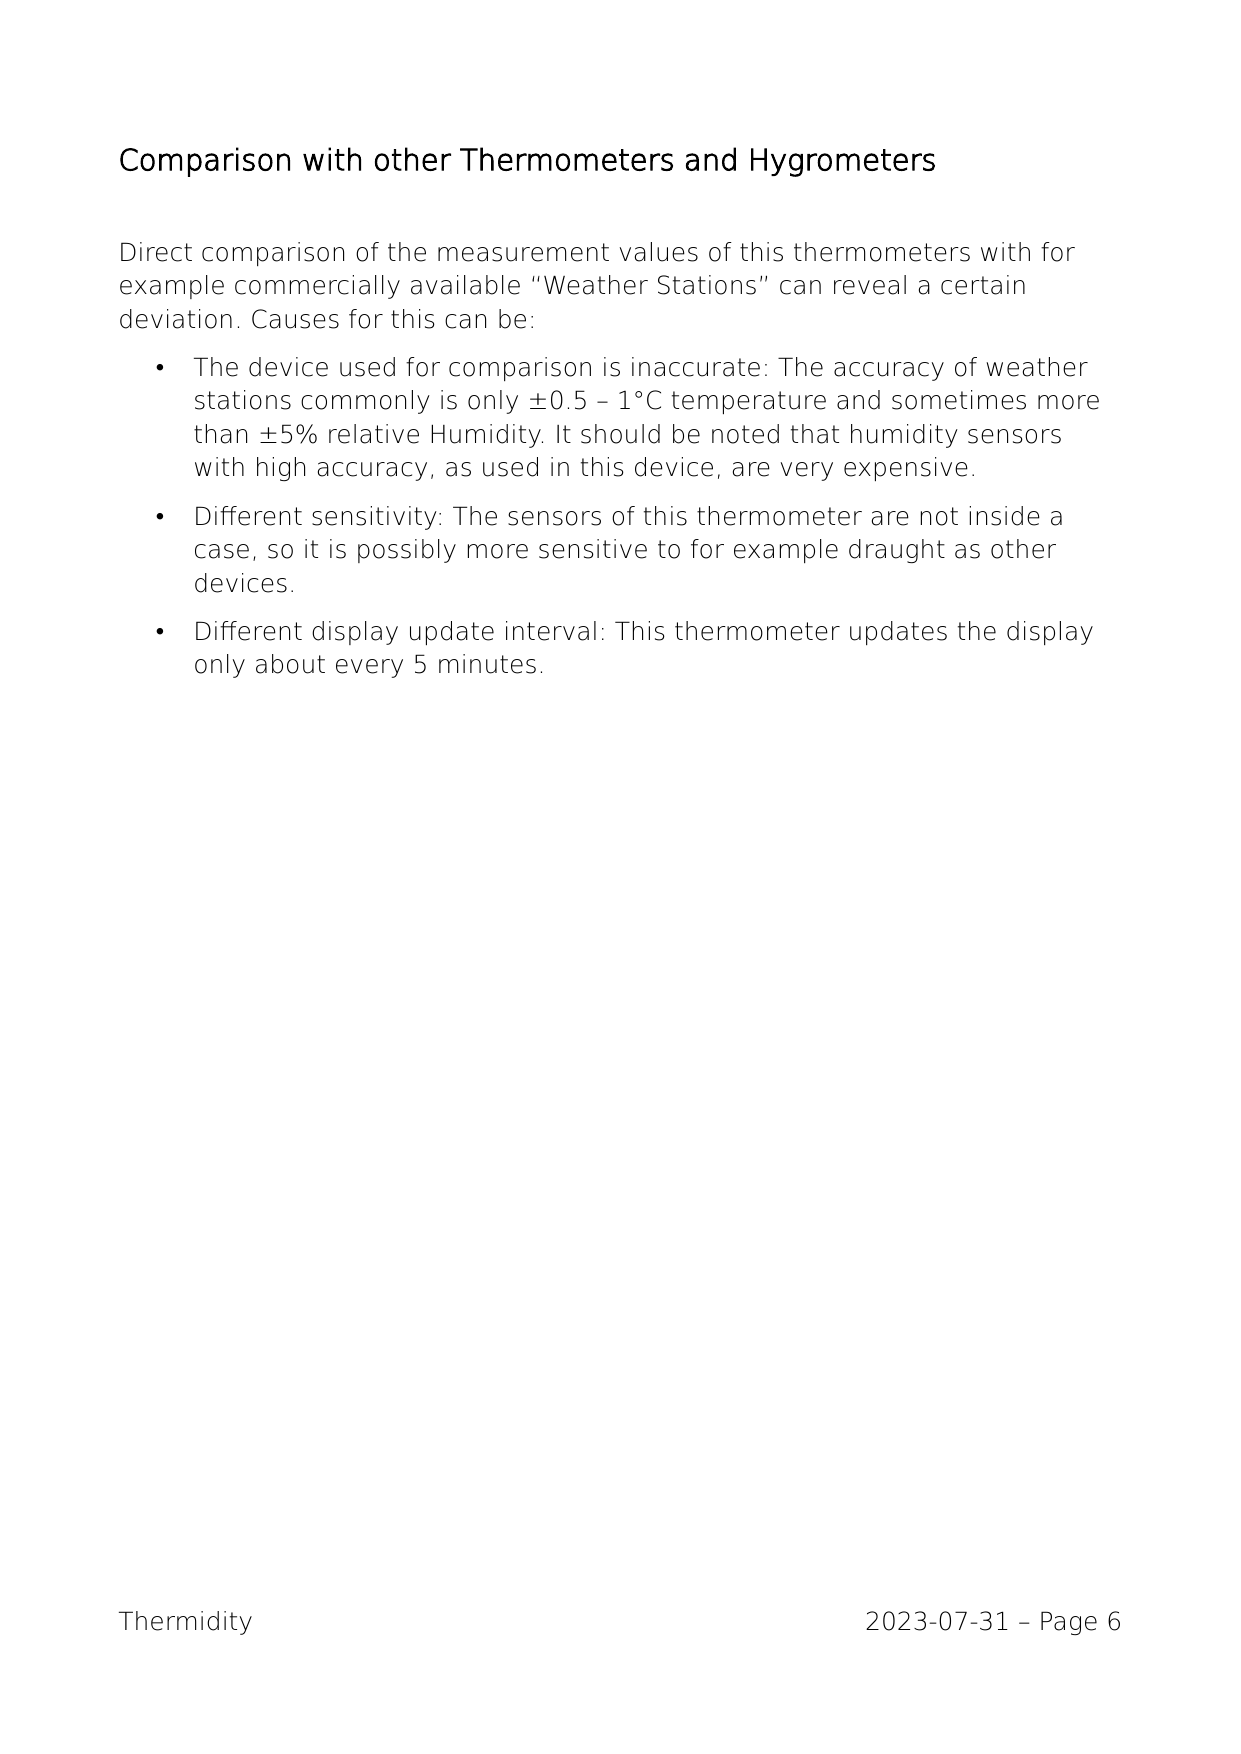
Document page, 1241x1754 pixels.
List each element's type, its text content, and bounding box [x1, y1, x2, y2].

list Different display update interval: This thermometer updates the display only about every 5 minutes. [156, 617, 1122, 679]
text Direct comparison of the measurement values of this thermometers with for example commercially available “Weather Stations” can reveal a certain deviation. Causes for this can be: [118, 238, 1122, 334]
list The device used for comparison is inaccurate: The accuracy of weather stations commonly is only ±0.5 – 1°C temperature and sometimes more than ±5% relative Humidity. It should be noted that humidity sensors with high accuracy, as used in this device, are very expensive. [156, 353, 1122, 483]
subtitle Comparison with other Thermometers and Hygrometers [118, 143, 1122, 177]
list Different sensitivity: The sensors of this thermometer are not inside a case, so it is possibly more sensitive to for example draught as other devices. [156, 502, 1122, 598]
